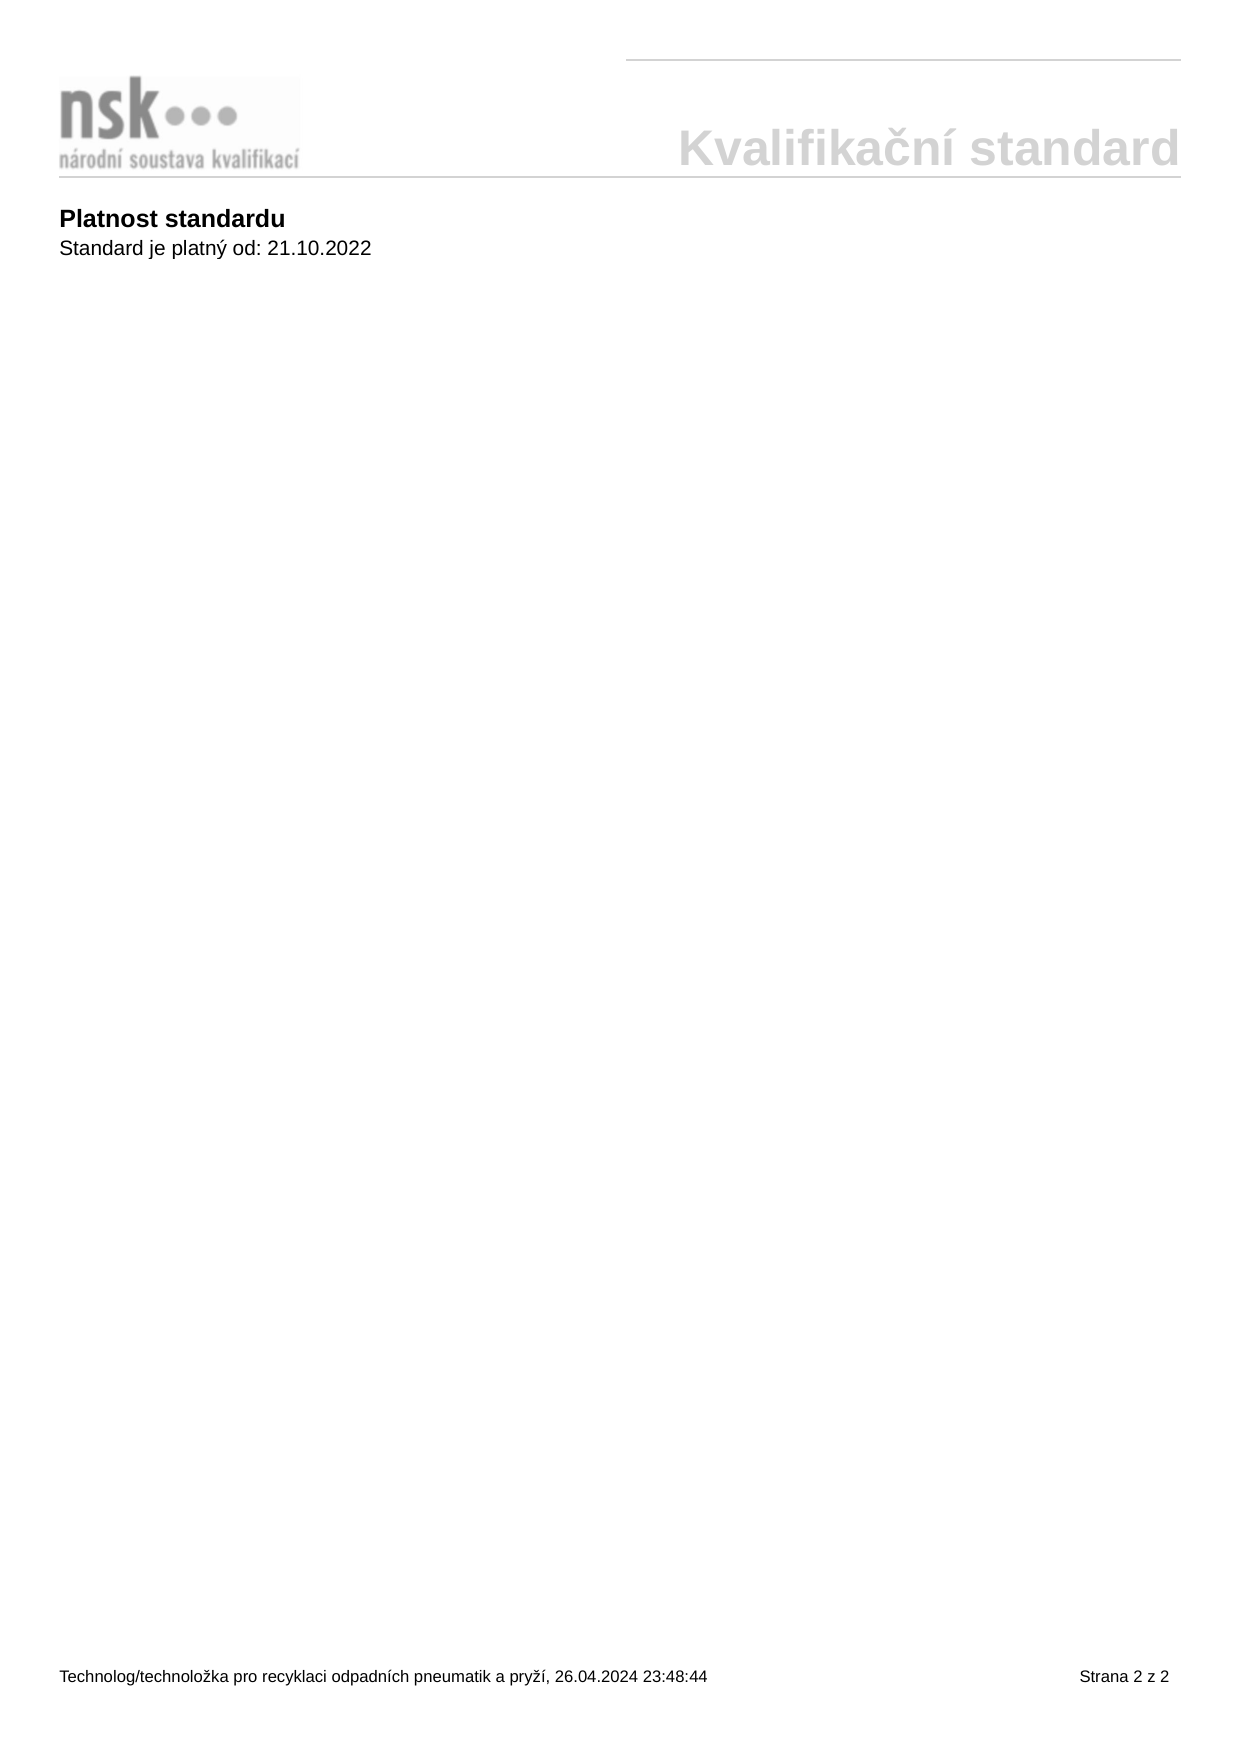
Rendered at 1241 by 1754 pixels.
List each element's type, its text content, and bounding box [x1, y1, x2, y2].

table_cell [1093, 859, 1169, 1159]
table_cell [1093, 1159, 1169, 1409]
table_cell [620, 859, 626, 1159]
table_cell [59, 259, 483, 559]
table_cell Kvalifikační standard [626, 61, 1181, 176]
table_cell [626, 1409, 862, 1658]
table_cell [484, 194, 620, 200]
table_cell [1169, 1409, 1181, 1658]
table_cell [59, 171, 483, 176]
table_cell [1093, 259, 1169, 559]
table_cell [59, 1159, 483, 1409]
table_cell [1093, 1409, 1169, 1658]
table_cell [862, 859, 1093, 1159]
table_cell [626, 194, 862, 200]
table_cell [59, 194, 483, 200]
table_cell [626, 1159, 862, 1409]
table_cell [862, 194, 1093, 200]
table_cell [1169, 559, 1181, 859]
picture [58, 59, 621, 171]
table_cell [484, 1159, 620, 1409]
table_cell [620, 1409, 626, 1658]
table_cell [621, 59, 626, 170]
table_cell [620, 1159, 626, 1409]
table_cell Standard je platný od: 21.10.2022 [59, 236, 1181, 259]
table_cell [626, 259, 862, 559]
table_cell [862, 1409, 1093, 1658]
table_cell [620, 259, 626, 559]
table_cell [59, 859, 483, 1159]
table_cell [620, 559, 626, 859]
table_cell [484, 1409, 620, 1658]
table_cell [862, 259, 1093, 559]
table_cell [484, 859, 620, 1159]
table_cell [59, 178, 1181, 194]
table_cell [59, 1409, 483, 1658]
table_cell [1169, 1658, 1181, 1694]
table_cell [484, 559, 620, 859]
table_cell Platnost standardu [59, 200, 1181, 236]
table_cell [59, 559, 483, 859]
table_cell [1093, 194, 1169, 200]
table_cell [1169, 859, 1181, 1159]
table_cell [626, 859, 862, 1159]
table_cell Strana 2 z 2 [862, 1658, 1169, 1694]
table_cell Technolog/technoložka pro recyklaci odpadních pneumatik a pryží, 26.04.2024 23:48:44 [59, 1658, 862, 1694]
table_cell [1169, 259, 1181, 559]
table_cell [862, 1159, 1093, 1409]
table_cell [484, 171, 620, 176]
table_cell [626, 559, 862, 859]
table_cell [1093, 559, 1169, 859]
table_cell [1169, 194, 1181, 200]
table_cell [862, 559, 1093, 859]
table_cell [1169, 1159, 1181, 1409]
table_cell [484, 259, 620, 559]
